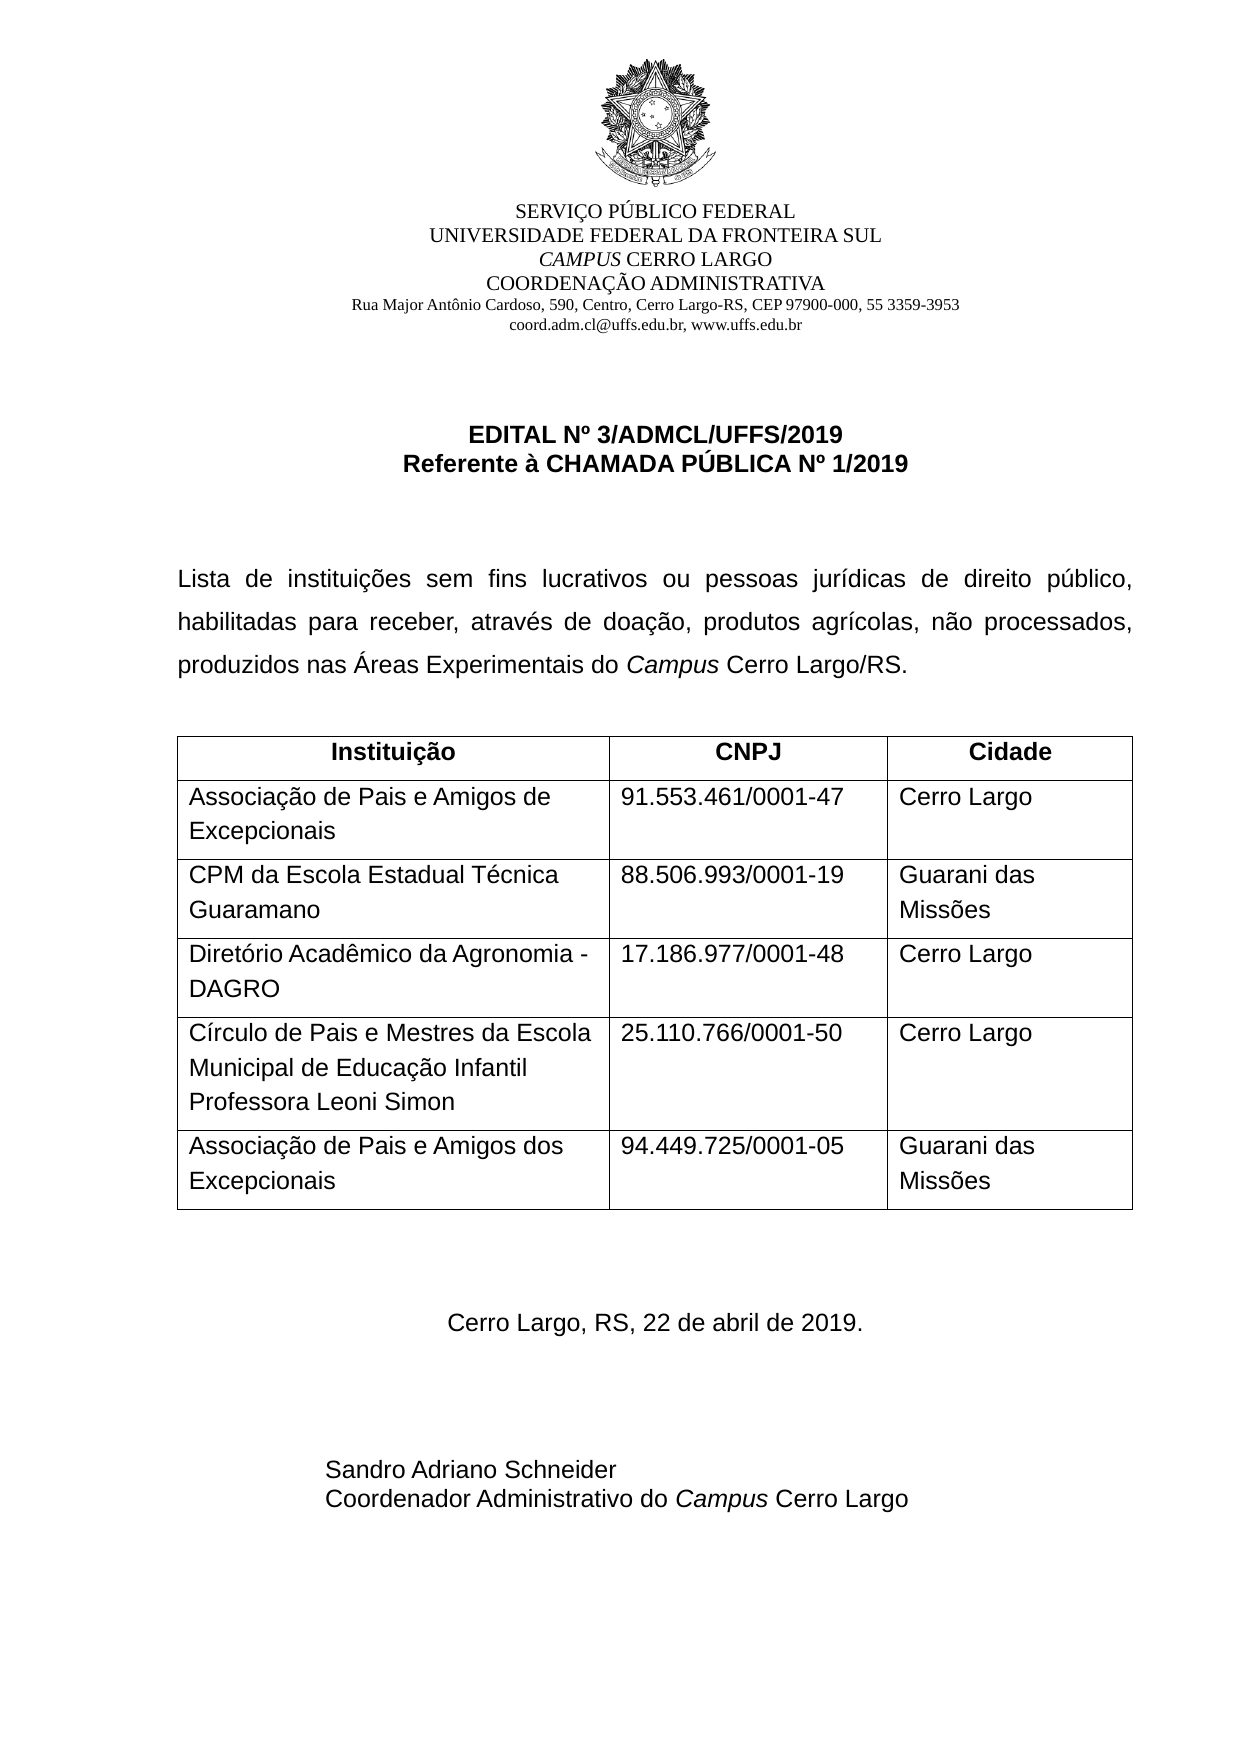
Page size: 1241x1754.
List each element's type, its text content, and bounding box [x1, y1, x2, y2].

table_cell CPM da Escola Estadual Técnica Guaramano [178, 860, 609, 938]
text Sandro Adriano Schneider [177, 1456, 1134, 1484]
table_cell Cerro Largo [888, 1018, 1132, 1130]
table_header CNPJ [610, 737, 887, 780]
text Referente à chamada pública nº 1/2019 [177, 448, 1134, 477]
table_cell Cerro Largo [888, 781, 1132, 859]
table_cell 94.449.725/0001-05 [610, 1131, 887, 1209]
table_cell Associação de Pais e Amigos de Excepcionais [178, 781, 609, 859]
table_cell 91.553.461/0001-47 [610, 781, 887, 859]
table_cell Associação de Pais e Amigos dos Excepcionais [178, 1131, 609, 1209]
table_header Instituição [178, 737, 609, 780]
text Coordenador Administrativo do Campus Cerro Largo [177, 1484, 1134, 1513]
table_cell Diretório Acadêmico da Agronomia - DAGRO [178, 939, 609, 1017]
table_cell Círculo de Pais e Mestres da Escola Municipal de Educação Infantil Professora Leoni Simon [178, 1018, 609, 1130]
table_cell Guarani das Missões [888, 860, 1132, 938]
table_cell 88.506.993/0001-19 [610, 860, 887, 938]
table_cell 25.110.766/0001-50 [610, 1018, 887, 1130]
table_header Cidade [888, 737, 1132, 780]
table_cell Guarani das Missões [888, 1131, 1132, 1209]
text Edital nº 3/admcl/uffs/2019 [177, 420, 1134, 448]
text Cerro Largo, RS, 22 de abril de 2019. [177, 1308, 1134, 1337]
table_cell Cerro Largo [888, 939, 1132, 1017]
table_cell 17.186.977/0001-48 [610, 939, 887, 1017]
text Lista de instituições sem fins lucrativos ou pessoas jurídicas de direito público, habilitadas para receber, através de doação, produtos agrícolas, não processados, produzidos nas Áreas Experimentais do Campus Cerro Largo/RS. [177, 563, 1134, 678]
